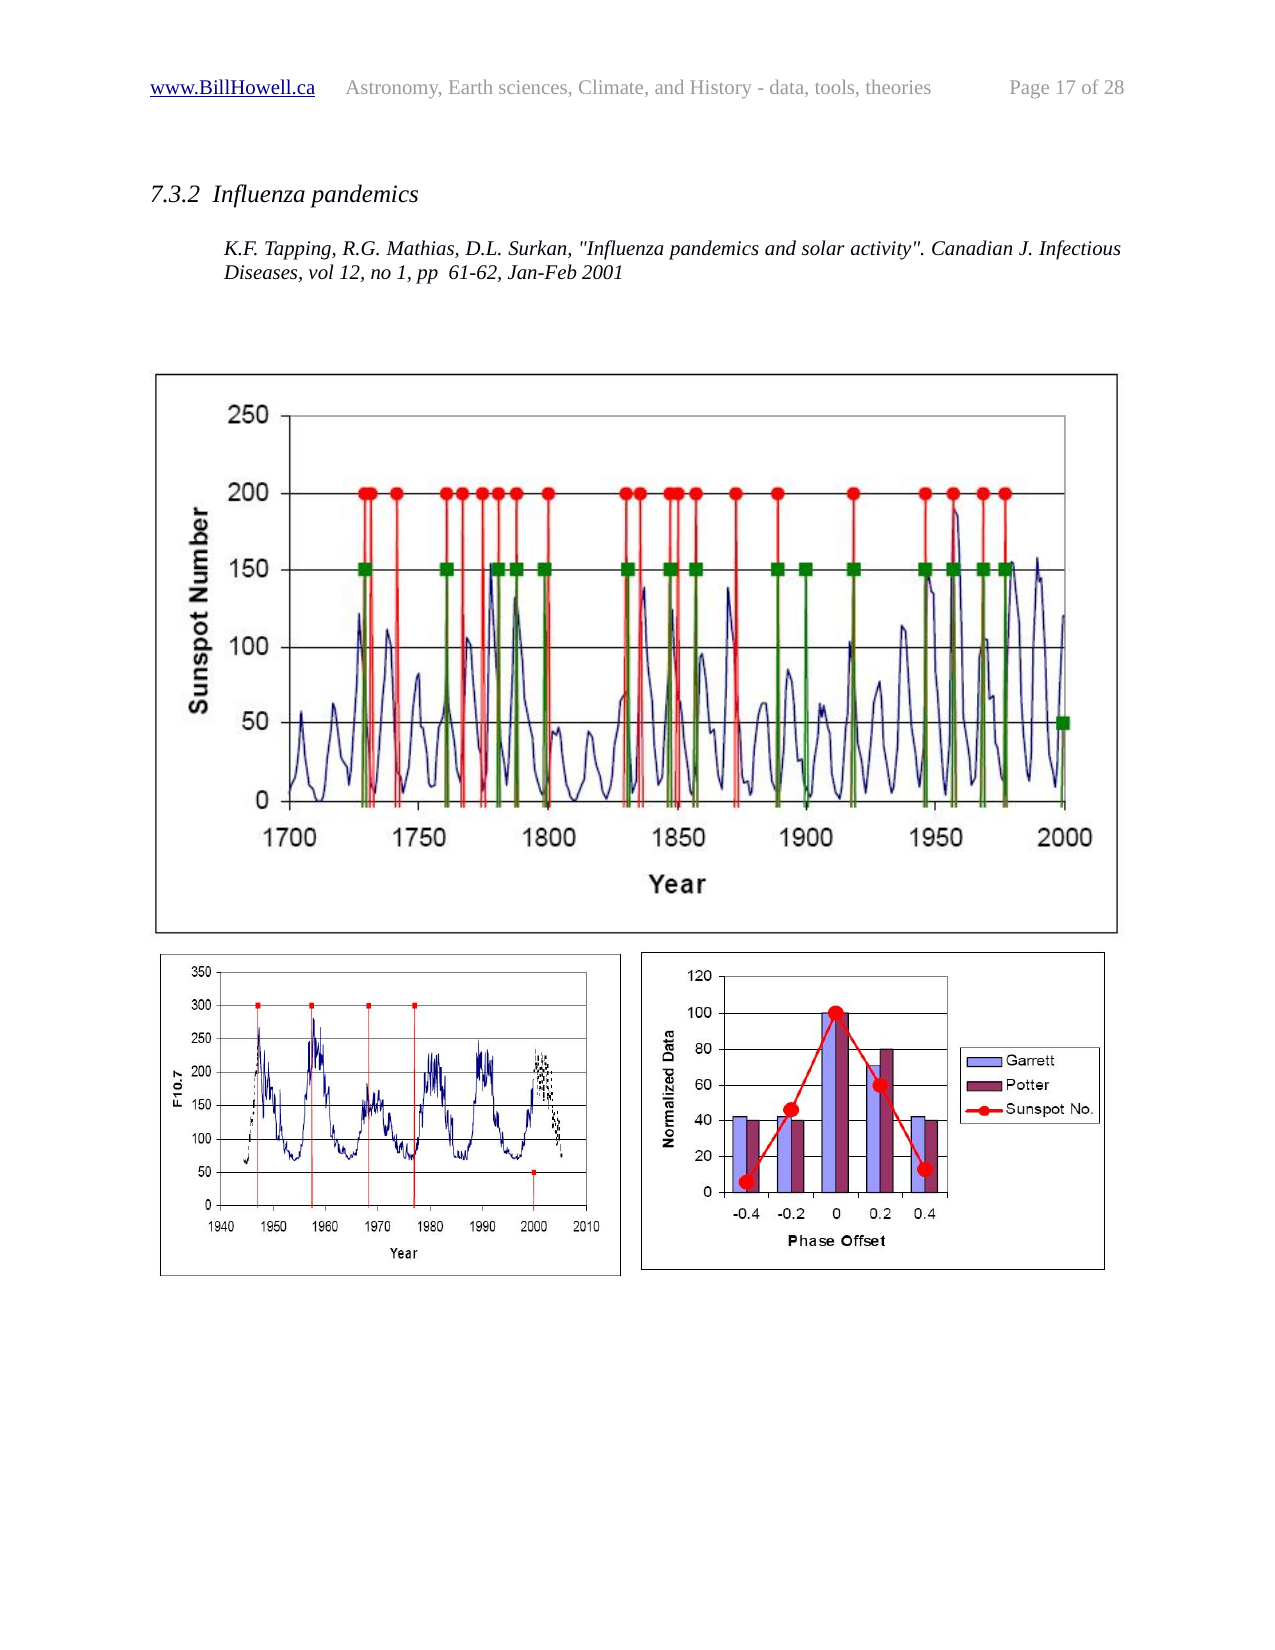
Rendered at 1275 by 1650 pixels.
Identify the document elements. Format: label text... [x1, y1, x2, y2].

subtitle 7.3.2 Influenza pandemics [150, 179, 1125, 207]
picture [158, 951, 623, 1279]
picture [150, 370, 1125, 943]
picture [639, 950, 1106, 1271]
text K.F. Tapping, R.G. Mathias, D.L. Surkan, "Influenza pandemics and solar activity". Canadian J. Infectious Diseases, vol 12, no 1, pp 61-62, Jan-Feb 2001 [224, 236, 1125, 284]
